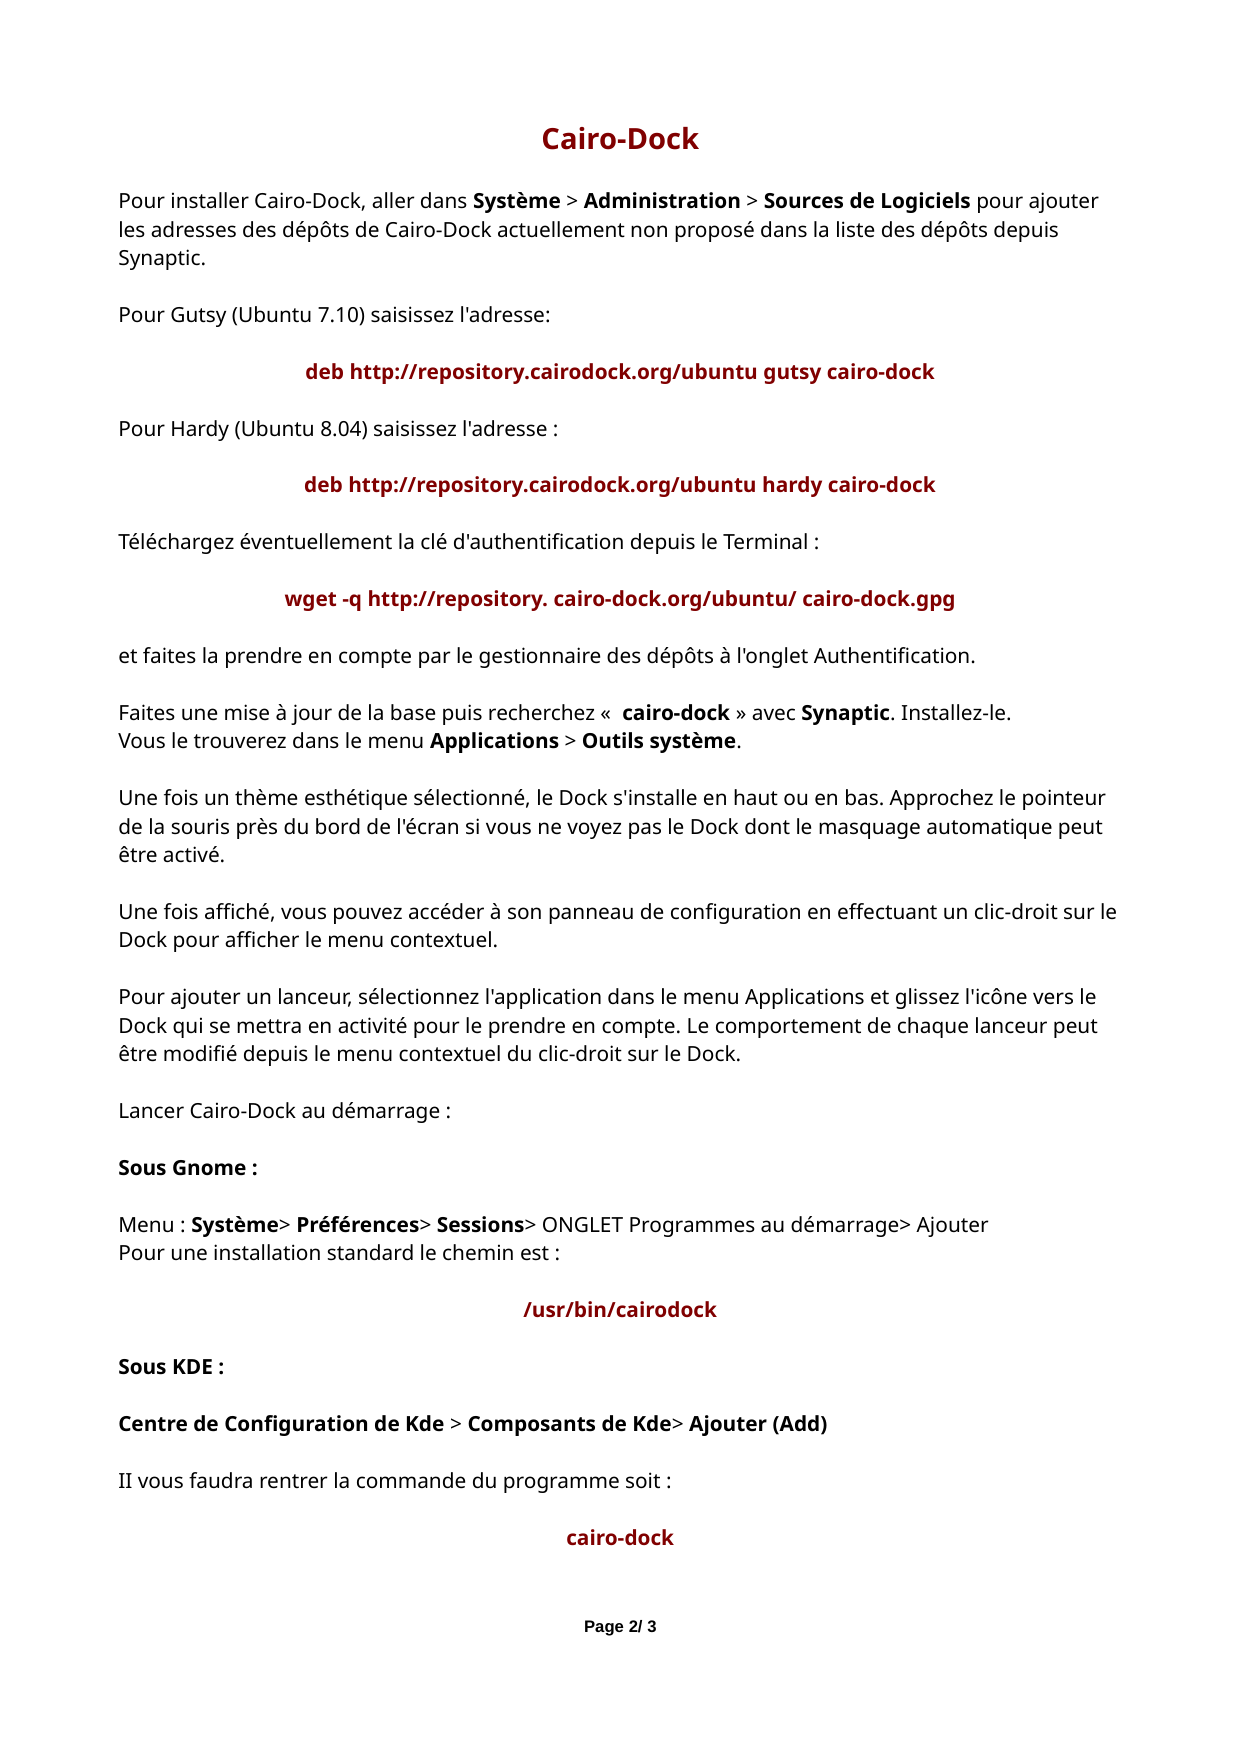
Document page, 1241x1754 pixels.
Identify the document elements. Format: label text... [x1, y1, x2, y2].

text II vous faudra rentrer la commande du programme soit : [118, 1466, 1122, 1494]
text wget -q http://repository. cairo-dock.org/ubuntu/ cairo-dock.gpg [118, 584, 1122, 613]
text Vous le trouverez dans le menu Applications > Outils système. [118, 727, 1122, 755]
text Une fois affiché, vous pouvez accéder à son panneau de configuration en effectuant un clic-droit sur le Dock pour afficher le menu contextuel. [118, 897, 1122, 954]
text Cairo-Dock [118, 118, 1122, 158]
text Lancer Cairo-Dock au démarrage : [118, 1096, 1122, 1125]
text Centre de Configuration de Kde > Composants de Kde> Ajouter (Add) [118, 1409, 1122, 1437]
text Téléchargez éventuellement la clé d'authentification depuis le Terminal : [118, 527, 1122, 556]
text cairo-dock [118, 1523, 1122, 1551]
text Pour ajouter un lanceur, sélectionnez l'application dans le menu Applications et glissez l'icône vers le Dock qui se mettra en activité pour le prendre en compte. Le comportement de chaque lanceur peut être modifié depuis le menu contextuel du clic-droit sur le Dock. [118, 982, 1122, 1068]
text Sous Gnome : [118, 1153, 1122, 1182]
text Menu : Système> Préférences> Sessions> ONGLET Programmes au démarrage> Ajouter [118, 1210, 1122, 1238]
text Pour une installation standard le chemin est : [118, 1238, 1122, 1267]
text Une fois un thème esthétique sélectionné, le Dock s'installe en haut ou en bas. Approchez le pointeur de la souris près du bord de l'écran si vous ne voyez pas le Dock dont le masquage automatique peut être activé. [118, 783, 1122, 869]
text et faites la prendre en compte par le gestionnaire des dépôts à l'onglet Authentification. [118, 641, 1122, 670]
text Faites une mise à jour de la base puis recherchez « cairo-dock » avec Synaptic. Installez-le. [118, 698, 1122, 727]
text Pour Gutsy (Ubuntu 7.10) saisissez l'adresse: [118, 300, 1122, 328]
text Sous KDE : [118, 1352, 1122, 1381]
text Pour installer Cairo-Dock, aller dans Système > Administration > Sources de Logiciels pour ajouter les adresses des dépôts de Cairo-Dock actuellement non proposé dans la liste des dépôts depuis Synaptic. [118, 186, 1122, 272]
text deb http://repository.cairodock.org/ubuntu gutsy cairo-dock [118, 357, 1122, 385]
text deb http://repository.cairodock.org/ubuntu hardy cairo-dock [118, 471, 1122, 499]
text Pour Hardy (Ubuntu 8.04) saisissez l'adresse : [118, 414, 1122, 442]
text /usr/bin/cairodock [118, 1295, 1122, 1324]
